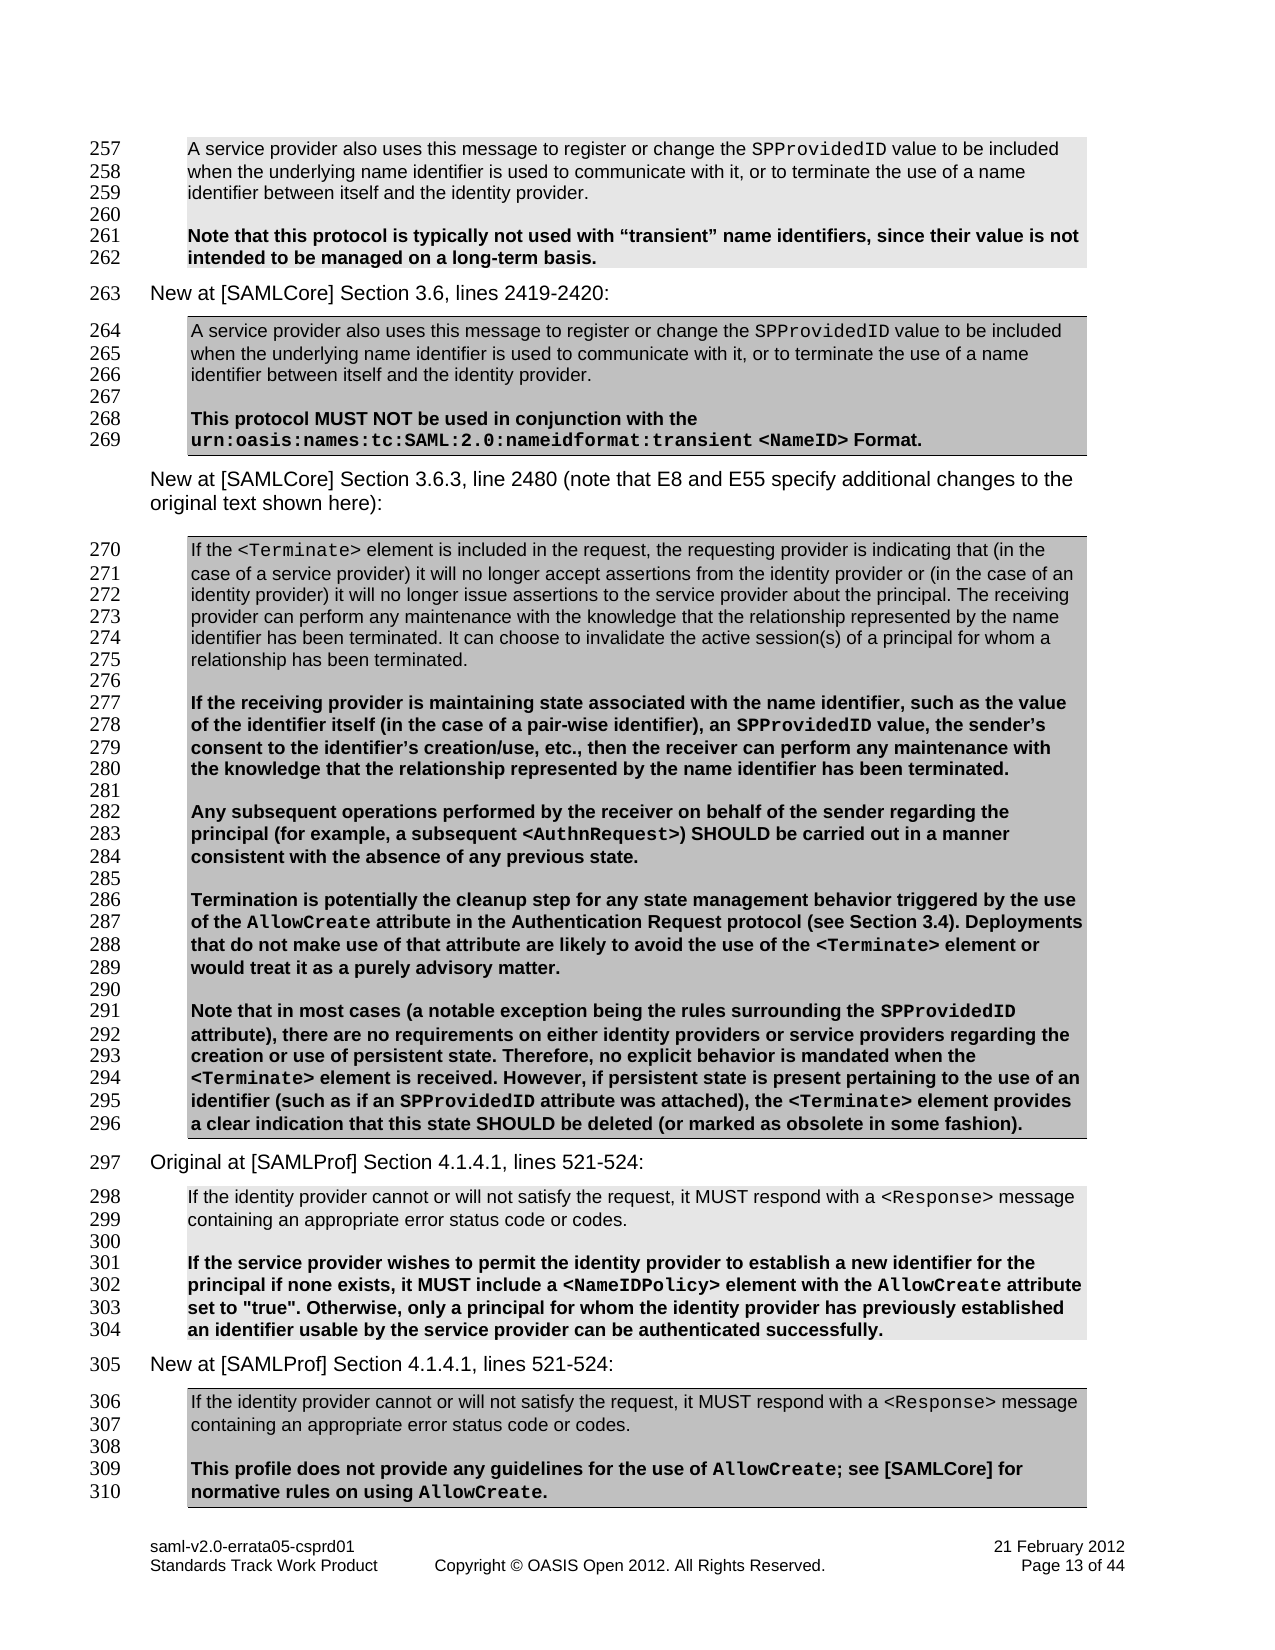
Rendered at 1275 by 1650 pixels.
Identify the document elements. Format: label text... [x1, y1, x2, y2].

text A service provider also uses this message to register or change the SPProvidedID value to be included when the underlying name identifier is used to communicate with it, or to terminate the use of a name identifier between itself and the identity provider. Note that this protocol is typically not used with “transient” name identifiers, since their value is not intended to be managed on a long-term basis. [187, 137, 1087, 268]
text If the <Terminate> element is included in the request, the requesting provider is indicating that (in the case of a service provider) it will no longer accept assertions from the identity provider or (in the case of an identity provider) it will no longer issue assertions to the service provider about the principal. The receiving provider can perform any maintenance with the knowledge that the relationship represented by the name identifier has been terminated. It can choose to invalidate the active session(s) of a principal for whom a relationship has been terminated. If the receiving provider is maintaining state associated with the name identifier, such as the value of the identifier itself (in the case of a pair-wise identifier), an SPProvidedID value, the sender’s consent to the identifier’s creation/use, etc., then the receiver can perform any maintenance with the knowledge that the relationship represented by the name identifier has been terminated. Any subsequent operations performed by the receiver on behalf of the sender regarding the principal (for example, a subsequent <AuthnRequest>) SHOULD be carried out in a manner consistent with the absence of any previous state. Termination is potentially the cleanup step for any state management behavior triggered by the use of the AllowCreate attribute in the Authentication Request protocol (see Section 3.4). Deployments that do not make use of that attribute are likely to avoid the use of the <Terminate> element or would treat it as a purely advisory matter. Note that in most cases (a notable exception being the rules surrounding the SPProvidedID attribute), there are no requirements on either identity providers or service providers regarding the creation or use of persistent state. Therefore, no explicit behavior is mandated when the <Terminate> element is received. However, if persistent state is present pertaining to the use of an identifier (such as if an SPProvidedID attribute was attached), the <Terminate> element provides a clear indication that this state SHOULD be deleted (or marked as obsolete in some fashion). [187, 537, 1087, 1138]
text If the identity provider cannot or will not satisfy the request, it MUST respond with a <Response> message containing an appropriate error status code or codes. If the service provider wishes to permit the identity provider to establish a new identifier for the principal if none exists, it MUST include a <NameIDPolicy> element with the AllowCreate attribute set to "true". Otherwise, only a principal for whom the identity provider has previously established an identifier usable by the service provider can be authenticated successfully. [187, 1186, 1087, 1340]
text Original at [SAMLProf] Section 4.1.4.1, lines 521-524: [150, 1150, 1125, 1174]
text New at [SAMLCore] Section 3.6, lines 2419-2420: [150, 280, 1125, 304]
text A service provider also uses this message to register or change the SPProvidedID value to be included when the underlying name identifier is used to communicate with it, or to terminate the use of a name identifier between itself and the identity provider. This protocol MUST NOT be used in conjunction with the urn:oasis:names:tc:SAML:2.0:nameidformat:transient <NameID> Format. [187, 317, 1087, 455]
text If the identity provider cannot or will not satisfy the request, it MUST respond with a <Response> message containing an appropriate error status code or codes. This profile does not provide any guidelines for the use of AllowCreate; see [SAMLCore] for normative rules on using AllowCreate. [187, 1389, 1087, 1507]
text New at [SAMLProf] Section 4.1.4.1, lines 521-524: [150, 1352, 1125, 1376]
text New at [SAMLCore] Section 3.6.3, line 2480 (note that E8 and E55 specify additional changes to the original text shown here): [150, 467, 1125, 515]
